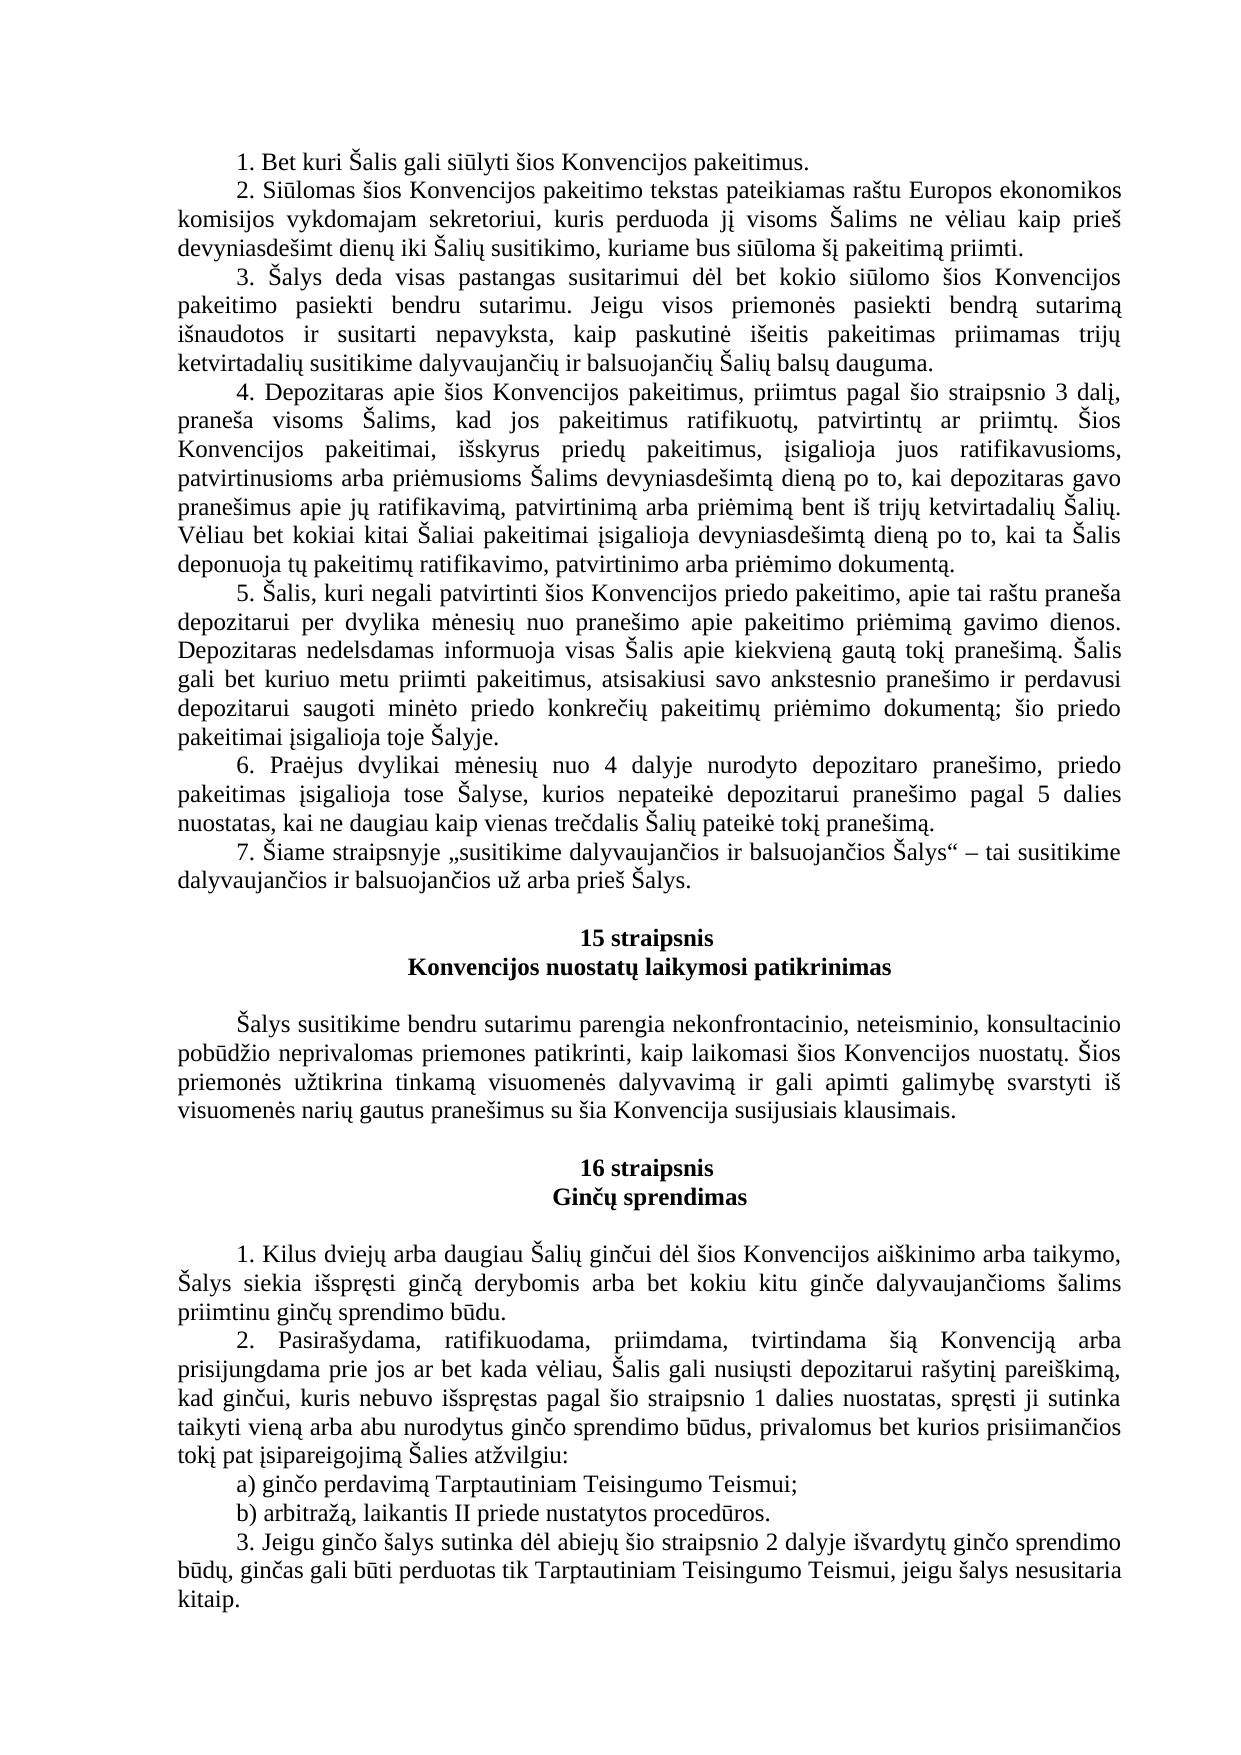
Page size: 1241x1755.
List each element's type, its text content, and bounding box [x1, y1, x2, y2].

text Šalys susitikime bendru sutarimu parengia nekonfrontacinio, neteisminio, konsultacinio pobūdžio neprivalomas priemones patikrinti, kaip laikomasi šios Konvencijos nuostatų. Šios priemonės užtikrina tinkamą visuomenės dalyvavimą ir gali apimti galimybę svarstyti iš visuomenės narių gautus pranešimus su šia Konvencija susijusiais klausimais. [177, 1009, 1122, 1124]
text a) ginčo perdavimą Tarptautiniam Teisingumo Teismui; [177, 1469, 1122, 1498]
text Konvencijos nuostatų laikymosi patikrinimas [177, 952, 1122, 981]
text 15 straipsnis [177, 923, 1122, 952]
text 1. Bet kuri Šalis gali siūlyti šios Konvencijos pakeitimus. [177, 147, 1122, 176]
text 4. Depozitaras apie šios Konvencijos pakeitimus, priimtus pagal šio straipsnio 3 dalį, praneša visoms Šalims, kad jos pakeitimus ratifikuotų, patvirtintų ar priimtų. Šios Konvencijos pakeitimai, išskyrus priedų pakeitimus, įsigalioja juos ratifikavusioms, patvirtinusioms arba priėmusioms Šalims devyniasdešimtą dieną po to, kai depozitaras gavo pranešimus apie jų ratifikavimą, patvirtinimą arba priėmimą bent iš trijų ketvirtadalių Šalių. Vėliau bet kokiai kitai Šaliai pakeitimai įsigalioja devyniasdešimtą dieną po to, kai ta Šalis deponuoja tų pakeitimų ratifikavimo, patvirtinimo arba priėmimo dokumentą. [177, 377, 1122, 578]
text 5. Šalis, kuri negali patvirtinti šios Konvencijos priedo pakeitimo, apie tai raštu praneša depozitarui per dvylika mėnesių nuo pranešimo apie pakeitimo priėmimą gavimo dienos. Depozitaras nedelsdamas informuoja visas Šalis apie kiekvieną gautą tokį pranešimą. Šalis gali bet kuriuo metu priimti pakeitimus, atsisakiusi savo ankstesnio pranešimo ir perdavusi depozitarui saugoti minėto priedo konkrečių pakeitimų priėmimo dokumentą; šio priedo pakeitimai įsigalioja toje Šalyje. [177, 578, 1122, 751]
text 3. Šalys deda visas pastangas susitarimui dėl bet kokio siūlomo šios Konvencijos pakeitimo pasiekti bendru sutarimu. Jeigu visos priemonės pasiekti bendrą sutarimą išnaudotos ir susitarti nepavyksta, kaip paskutinė išeitis pakeitimas priimamas trijų ketvirtadalių susitikime dalyvaujančių ir balsuojančių Šalių balsų dauguma. [177, 262, 1122, 377]
text Ginčų sprendimas [177, 1182, 1122, 1211]
text 2. Pasirašydama, ratifikuodama, priimdama, tvirtindama šią Konvenciją arba prisijungdama prie jos ar bet kada vėliau, Šalis gali nusiųsti depozitarui rašytinį pareiškimą, kad ginčui, kuris nebuvo išspręstas pagal šio straipsnio 1 dalies nuostatas, spręsti ji sutinka taikyti vieną arba abu nurodytus ginčo sprendimo būdus, privalomus bet kurios prisiimančios tokį pat įsipareigojimą Šalies atžvilgiu: [177, 1326, 1122, 1469]
text 1. Kilus dviejų arba daugiau Šalių ginčui dėl šios Konvencijos aiškinimo arba taikymo, Šalys siekia išspręsti ginčą derybomis arba bet kokiu kitu ginče dalyvaujančioms šalims priimtinu ginčų sprendimo būdu. [177, 1239, 1122, 1326]
text 16 straipsnis [177, 1153, 1122, 1182]
text 3. Jeigu ginčo šalys sutinka dėl abiejų šio straipsnio 2 dalyje išvardytų ginčo sprendimo būdų, ginčas gali būti perduotas tik Tarptautiniam Teisingumo Teismui, jeigu šalys nesusitaria kitaip. [177, 1527, 1122, 1613]
text 6. Praėjus dvylikai mėnesių nuo 4 dalyje nurodyto depozitaro pranešimo, priedo pakeitimas įsigalioja tose Šalyse, kurios nepateikė depozitarui pranešimo pagal 5 dalies nuostatas, kai ne daugiau kaip vienas trečdalis Šalių pateikė tokį pranešimą. [177, 751, 1122, 837]
text 7. Šiame straipsnyje „susitikime dalyvaujančios ir balsuojančios Šalys“ – tai susitikime dalyvaujančios ir balsuojančios už arba prieš Šalys. [177, 837, 1122, 894]
text 2. Siūlomas šios Konvencijos pakeitimo tekstas pateikiamas raštu Europos ekonomikos komisijos vykdomajam sekretoriui, kuris perduoda jį visoms Šalims ne vėliau kaip prieš devyniasdešimt dienų iki Šalių susitikimo, kuriame bus siūloma šį pakeitimą priimti. [177, 176, 1122, 262]
text b) arbitražą, laikantis II priede nustatytos procedūros. [177, 1498, 1122, 1527]
